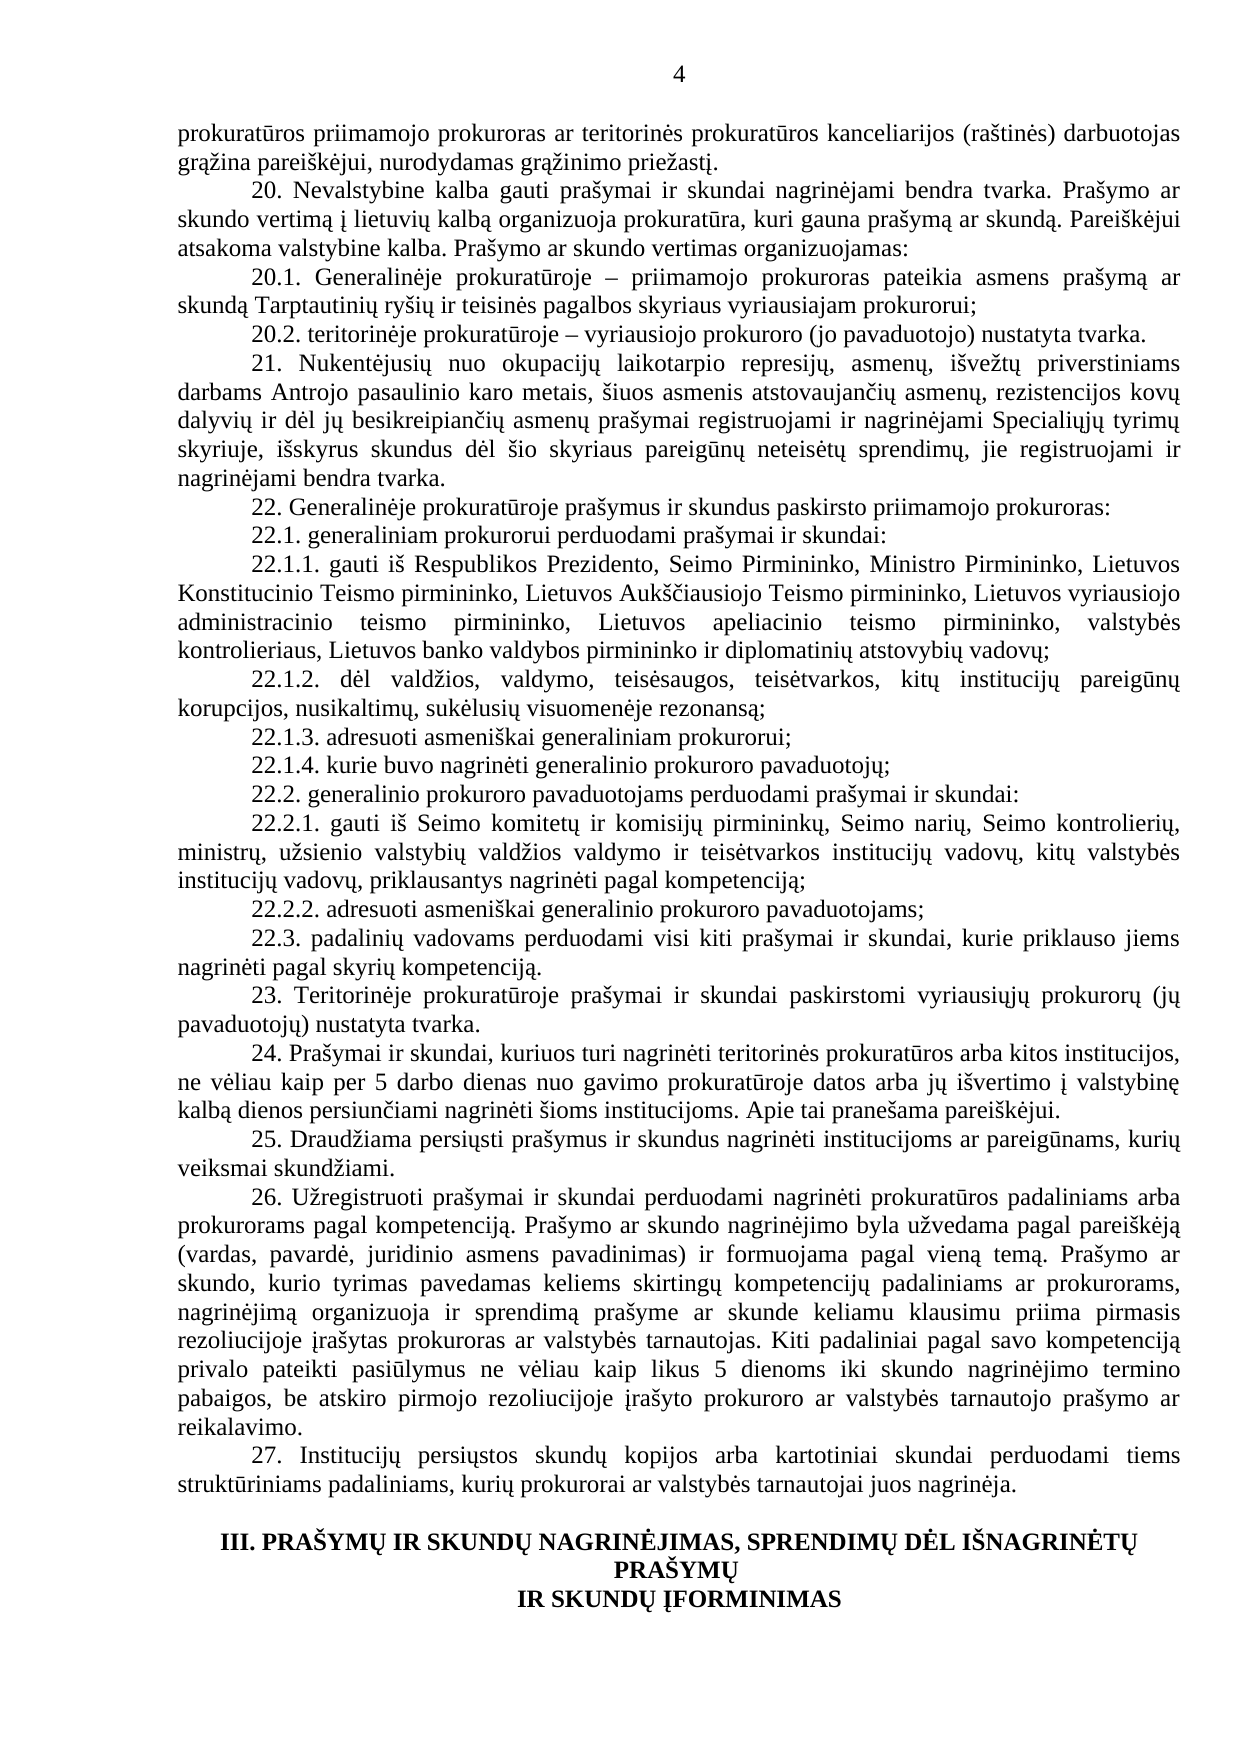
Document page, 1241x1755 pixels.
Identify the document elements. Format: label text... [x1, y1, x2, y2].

text prokuratūros priimamojo prokuroras ar teritorinės prokuratūros kanceliarijos (raštinės) darbuotojas grąžina pareiškėjui, nurodydamas grąžinimo priežastį. [177, 118, 1181, 176]
text 22.2.1. gauti iš Seimo komitetų ir komisijų pirmininkų, Seimo narių, Seimo kontrolierių, ministrų, užsienio valstybių valdžios valdymo ir teisėtvarkos institucijų vadovų, kitų valstybės institucijų vadovų, priklausantys nagrinėti pagal kompetenciją; [177, 808, 1181, 894]
text ir skundų įforminimas [177, 1584, 1181, 1613]
text 22.1.2. dėl valdžios, valdymo, teisėsaugos, teisėtvarkos, kitų institucijų pareigūnų korupcijos, nusikaltimų, sukėlusių visuomenėje rezonansą; [177, 664, 1181, 722]
text 22.1.1. gauti iš Respublikos Prezidento, Seimo Pirmininko, Ministro Pirmininko, Lietuvos Konstitucinio Teismo pirmininko, Lietuvos Aukščiausiojo Teismo pirmininko, Lietuvos vyriausiojo administracinio teismo pirmininko, Lietuvos apeliacinio teismo pirmininko, valstybės kontrolieriaus, Lietuvos banko valdybos pirmininko ir diplomatinių atstovybių vadovų; [177, 549, 1181, 664]
text 20.1. Generalinėje prokuratūroje – priimamojo prokuroras pateikia asmens prašymą ar skundą Tarptautinių ryšių ir teisinės pagalbos skyriaus vyriausiajam prokurorui; [177, 262, 1181, 319]
text 22.3. padalinių vadovams perduodami visi kiti prašymai ir skundai, kurie priklauso jiems nagrinėti pagal skyrių kompetenciją. [177, 923, 1181, 981]
text 23. Teritorinėje prokuratūroje prašymai ir skundai paskirstomi vyriausiųjų prokurorų (jų pavaduotojų) nustatyta tvarka. [177, 981, 1181, 1038]
text 22.2.2. adresuoti asmeniškai generalinio prokuroro pavaduotojams; [177, 894, 1181, 923]
text 21. Nukentėjusių nuo okupacijų laikotarpio represijų, asmenų, išvežtų priverstiniams darbams Antrojo pasaulinio karo metais, šiuos asmenis atstovaujančių asmenų, rezistencijos kovų dalyvių ir dėl jų besikreipiančių asmenų prašymai registruojami ir nagrinėjami Specialiųjų tyrimų skyriuje, išskyrus skundus dėl šio skyriaus pareigūnų neteisėtų sprendimų, jie registruojami ir nagrinėjami bendra tvarka. [177, 348, 1181, 492]
text 26. Užregistruoti prašymai ir skundai perduodami nagrinėti prokuratūros padaliniams arba prokurorams pagal kompetenciją. Prašymo ar skundo nagrinėjimo byla užvedama pagal pareiškėją (vardas, pavardė, juridinio asmens pavadinimas) ir formuojama pagal vieną temą. Prašymo ar skundo, kurio tyrimas pavedamas keliems skirtingų kompetencijų padaliniams ar prokurorams, nagrinėjimą organizuoja ir sprendimą prašyme ar skunde keliamu klausimu priima pirmasis rezoliucijoje įrašytas prokuroras ar valstybės tarnautojas. Kiti padaliniai pagal savo kompetenciją privalo pateikti pasiūlymus ne vėliau kaip likus 5 dienoms iki skundo nagrinėjimo termino pabaigos, be atskiro pirmojo rezoliucijoje įrašyto prokuroro ar valstybės tarnautojo prašymo ar reikalavimo. [177, 1182, 1181, 1441]
text 20.2. teritorinėje prokuratūroje – vyriausiojo prokuroro (jo pavaduotojo) nustatyta tvarka. [177, 319, 1181, 348]
text 22.1.4. kurie buvo nagrinėti generalinio prokuroro pavaduotojų; [177, 751, 1181, 779]
text 27. Institucijų persiųstos skundų kopijos arba kartotiniai skundai perduodami tiems struktūriniams padaliniams, kurių prokurorai ar valstybės tarnautojai juos nagrinėja. [177, 1441, 1181, 1498]
text 24. Prašymai ir skundai, kuriuos turi nagrinėti teritorinės prokuratūros arba kitos institucijos, ne vėliau kaip per 5 darbo dienas nuo gavimo prokuratūroje datos arba jų išvertimo į valstybinę kalbą dienos persiunčiami nagrinėti šioms institucijoms. Apie tai pranešama pareiškėjui. [177, 1038, 1181, 1124]
text 22. Generalinėje prokuratūroje prašymus ir skundus paskirsto priimamojo prokuroras: [177, 492, 1181, 521]
text 25. Draudžiama persiųsti prašymus ir skundus nagrinėti institucijoms ar pareigūnams, kurių veiksmai skundžiami. [177, 1124, 1181, 1182]
text 22.1. generaliniam prokurorui perduodami prašymai ir skundai: [177, 521, 1181, 549]
text 20. Nevalstybine kalba gauti prašymai ir skundai nagrinėjami bendra tvarka. Prašymo ar skundo vertimą į lietuvių kalbą organizuoja prokuratūra, kuri gauna prašymą ar skundą. Pareiškėjui atsakoma valstybine kalba. Prašymo ar skundo vertimas organizuojamas: [177, 176, 1181, 262]
text 22.2. generalinio prokuroro pavaduotojams perduodami prašymai ir skundai: [177, 779, 1181, 808]
text 22.1.3. adresuoti asmeniškai generaliniam prokurorui; [177, 722, 1181, 751]
text III. prašymų ir skundų nagrinėjimas, sprendimų dėl išnagrinėtų prašymų [177, 1527, 1181, 1584]
